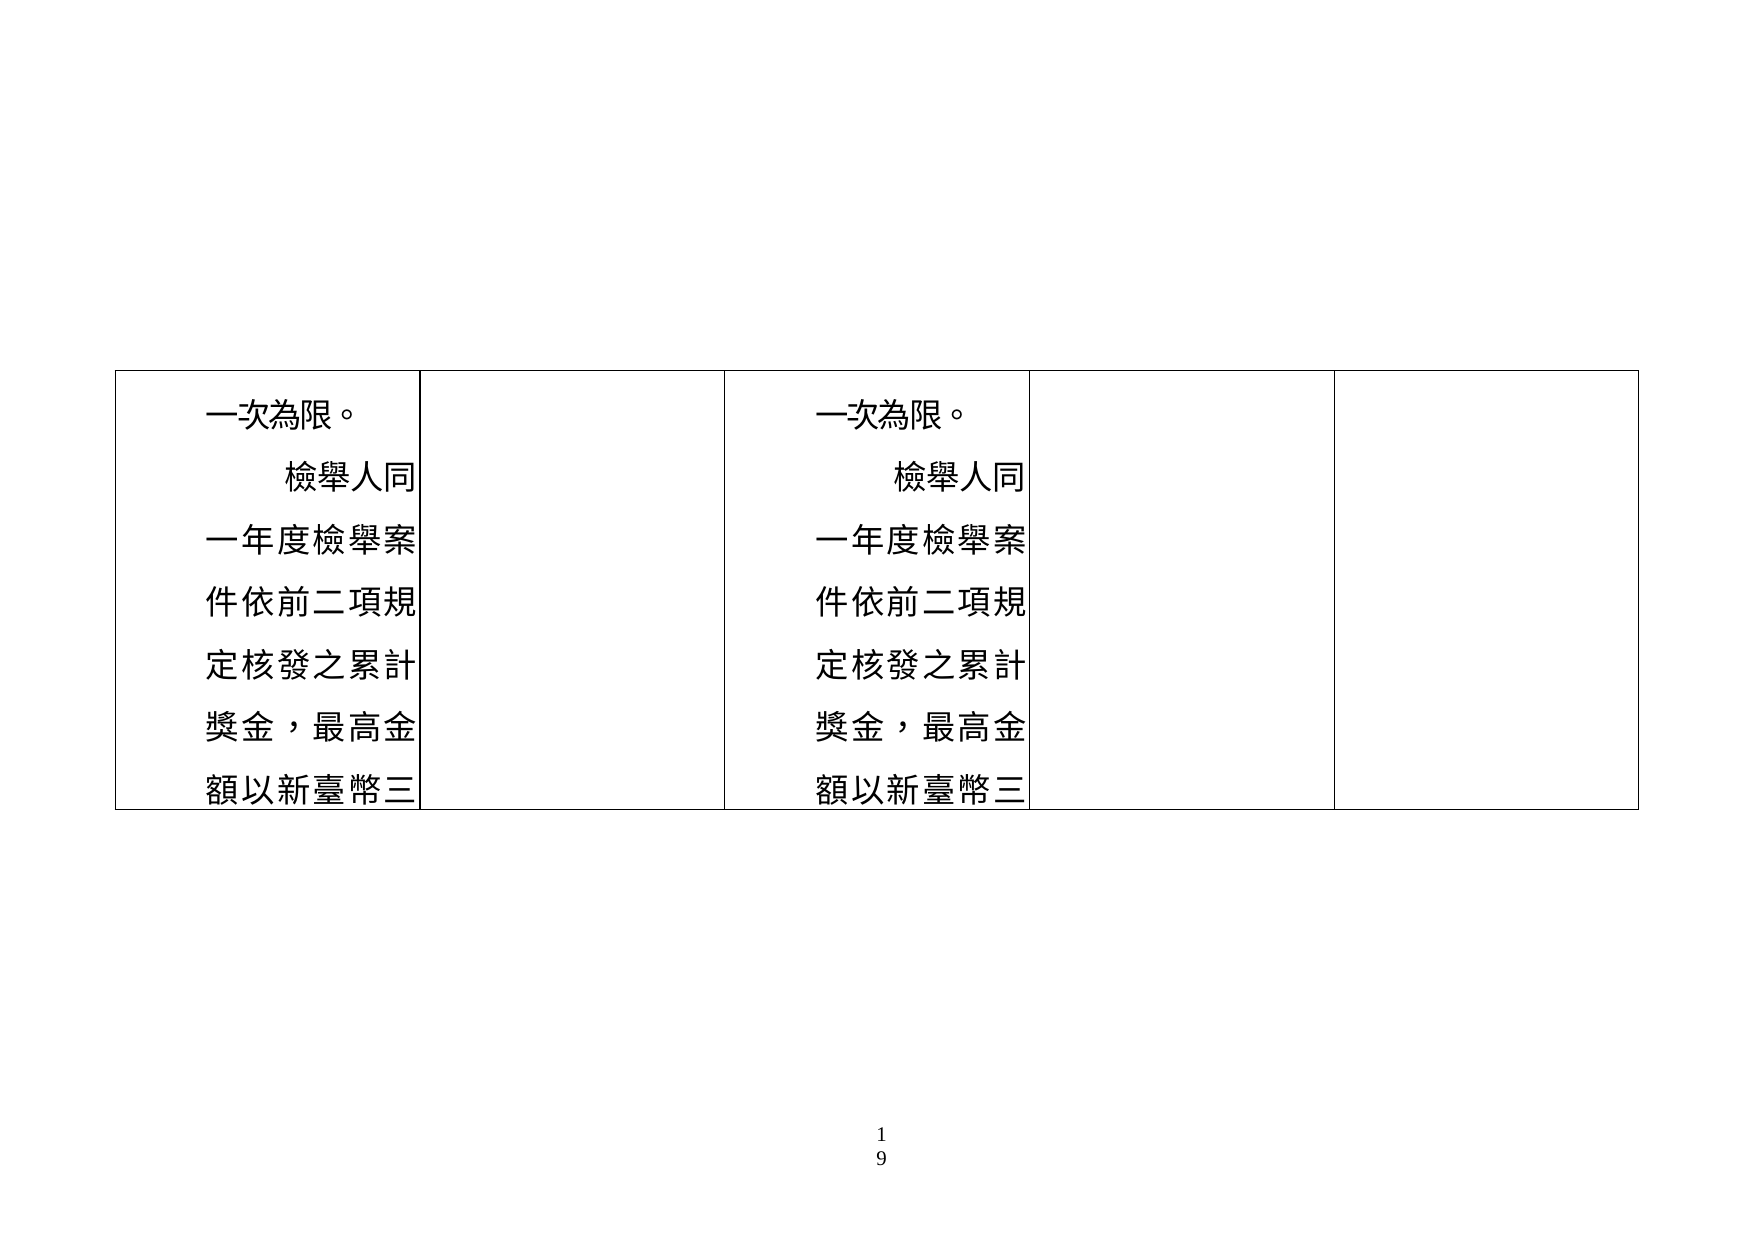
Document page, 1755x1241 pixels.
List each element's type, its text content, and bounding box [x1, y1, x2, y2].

table_cell [421, 371, 724, 809]
table_cell [1030, 371, 1334, 809]
table_cell 一次為限。 檢舉人同一年度檢舉案件依前二項規定核發之累計獎金，最高金額以新臺幣三 [116, 371, 419, 809]
table_cell 一次為限。 檢舉人同一年度檢舉案件依前二項規定核發之累計獎金，最高金額以新臺幣三 [725, 371, 1029, 809]
table_cell [1335, 371, 1638, 809]
